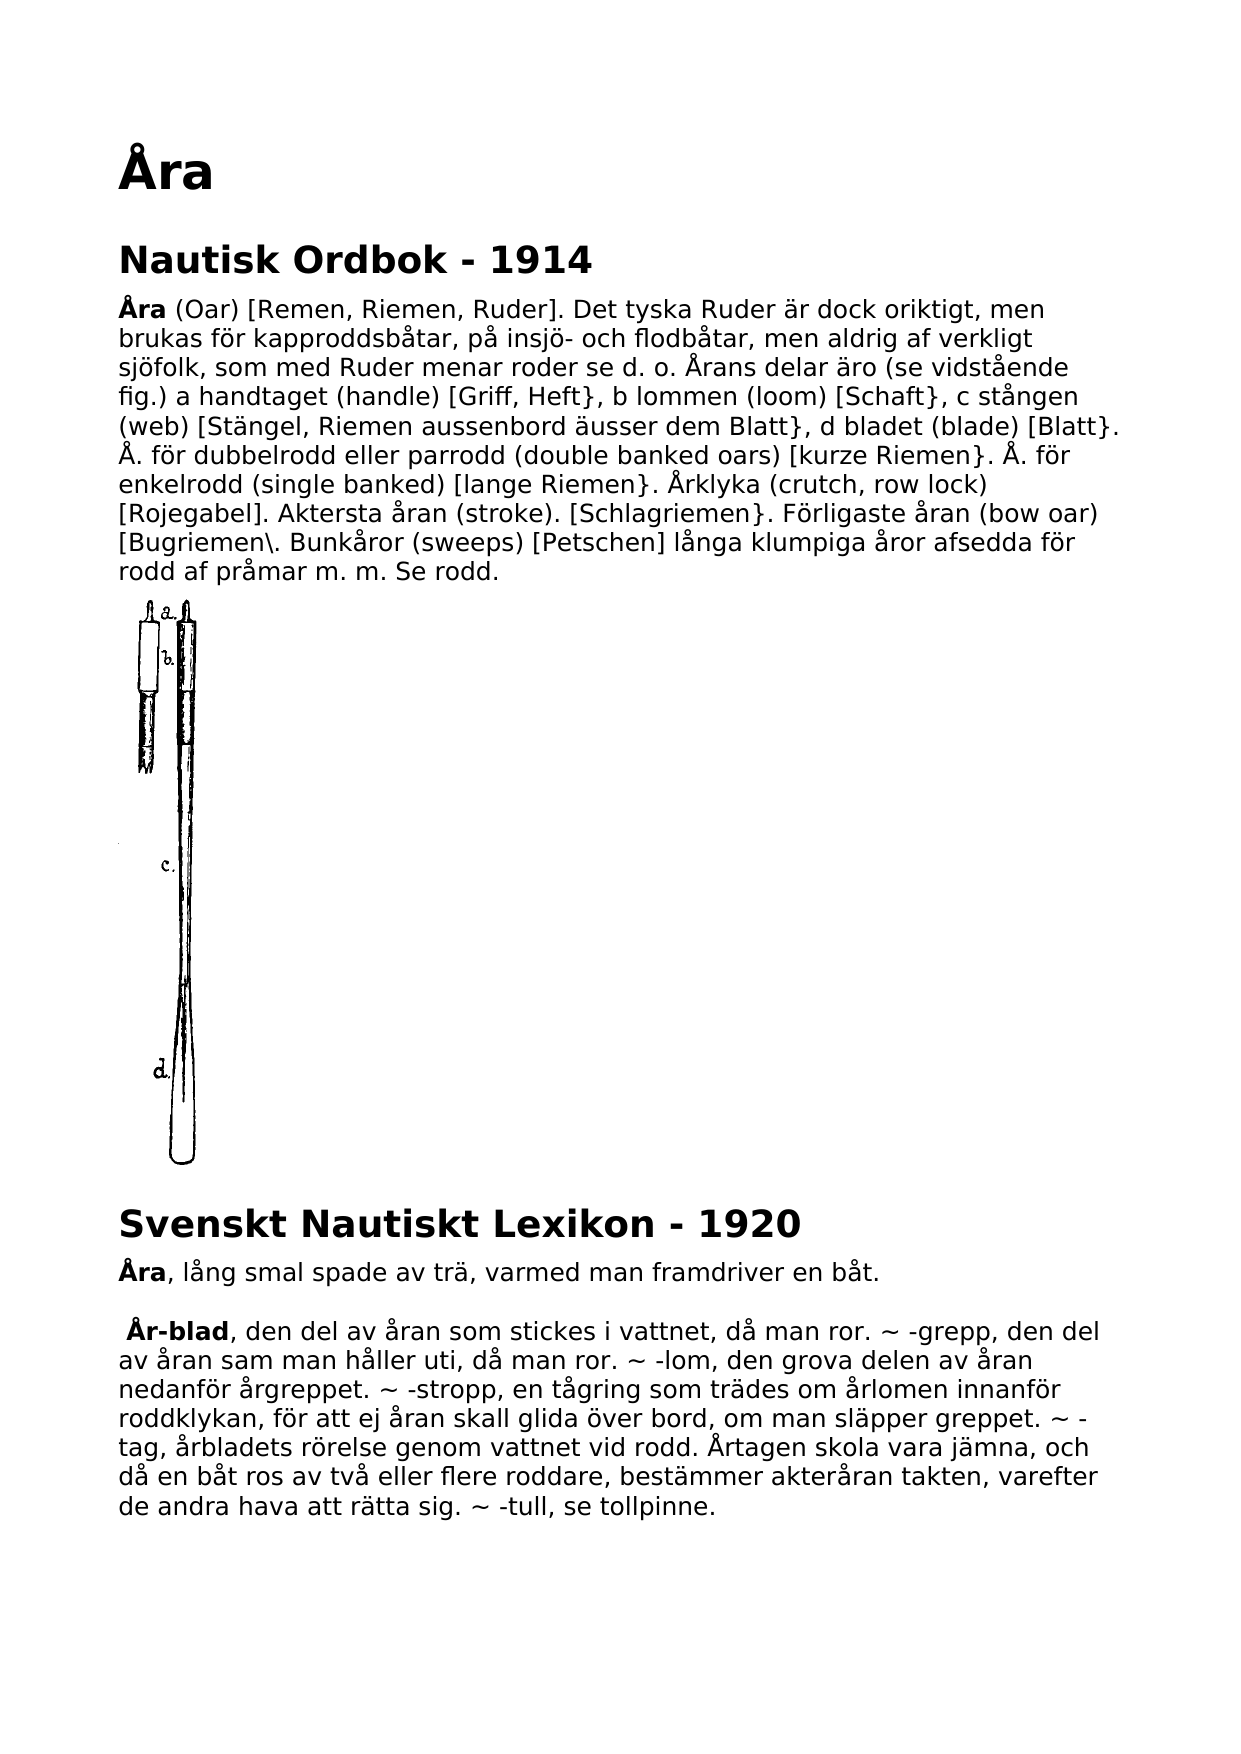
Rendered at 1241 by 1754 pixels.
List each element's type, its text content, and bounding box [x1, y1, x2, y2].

subtitle Åra [118, 143, 1122, 201]
subtitle Svenskt Nautiskt Lexikon - 1920 [118, 1202, 1122, 1246]
text Åra (Oar) [Remen, Riemen, Ruder]. Det tyska Ru­der är dock oriktigt, men brukas för kapproddsbåtar, på insjö- och flodbåtar, men aldrig af verkligt sjöfolk, som med Ruder menar roder se d. o. Årans delar äro (se vidstående fig.) a handtaget (handle) [Griff, Heft}, b lommen (loom) [Schaft}, c stången (web) [Stängel, Riemen aussenbord äusser dem Blatt}, d bladet (blade) [Blatt}. Å. för dubbelrodd eller parrodd (double banked oars) [kurze Riemen}. Å. för enkelrodd (single banked) [lange Riemen}. Årklyka (crutch, row lock) [Rojegabel]. Aktersta åran (stroke). [Schlagriemen}. För­ligaste åran (bow oar) [Bugriemen\. Bunkåror (sweeps) [Petschen] långa klumpiga åror afsedda för rodd af prå­mar m. m. Se rodd. [118, 295, 1122, 587]
subtitle Nautisk Ordbok - 1914 [118, 239, 1122, 282]
text Åra, lång smal spade av trä, varmed man framdriver en båt. År-blad, den del av åran som stickes i vattnet, då man ror. ~ -grepp, den del av åran sam man håller uti, då man ror. ~ -lom, den grova delen av åran nedanför årgreppet. ~ -stropp, en tågring som trädes om årlomen innanför roddklykan, för att ej åran skall glida över bord, om man släpper greppet. ~ -tag, årbladets rörelse genom vattnet vid rodd. Årtagen skola vara jämna, och då en båt ros av två eller flere roddare, bestämmer akter­åran takten, varefter de andra hava att rätta sig. ~ -tull, se tollpinne. [118, 1258, 1122, 1521]
picture [118, 599, 197, 1165]
